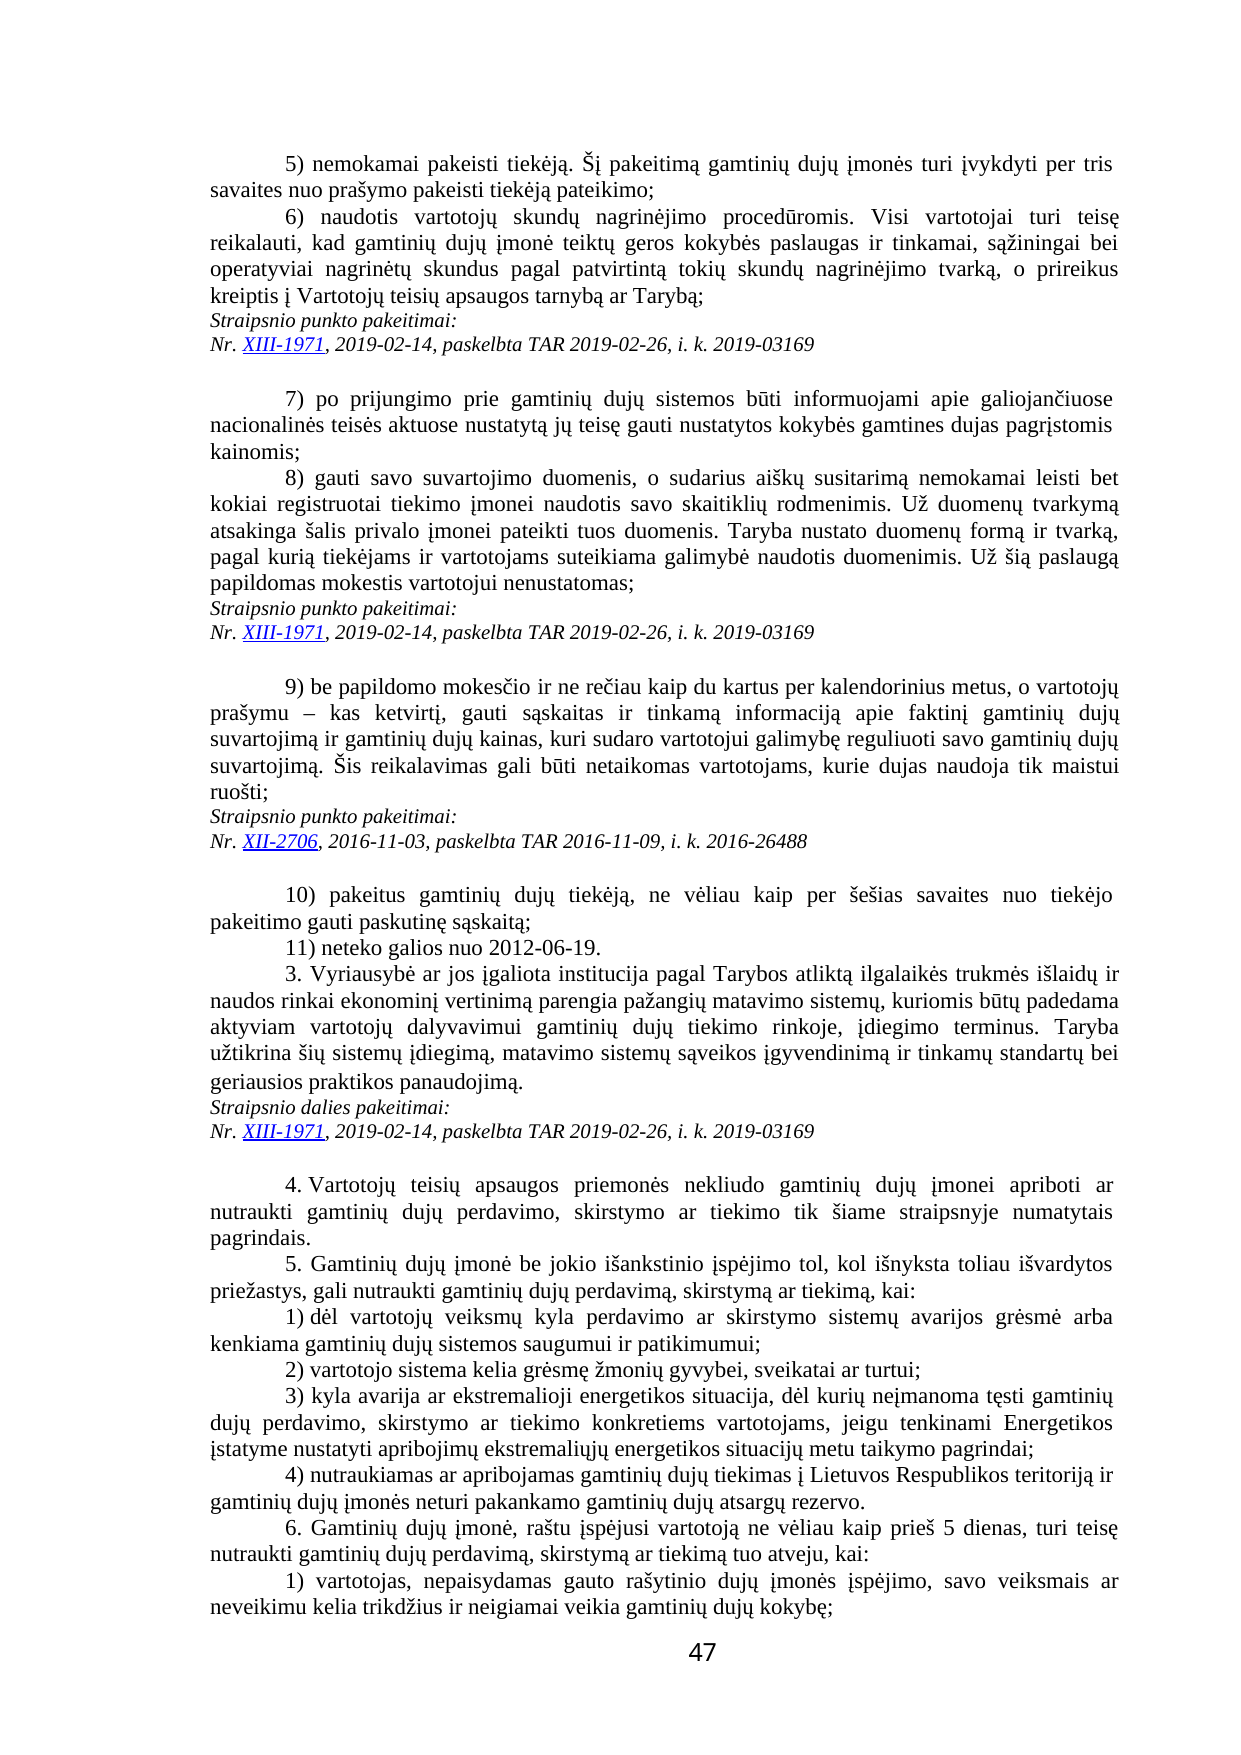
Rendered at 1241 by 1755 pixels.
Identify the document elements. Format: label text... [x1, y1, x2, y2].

text 4) nutraukiamas ar apribojamas gamtinių dujų tiekimas į Lietuvos Respublikos teritoriją ir gamtinių dujų įmonės neturi pakankamo gamtinių dujų atsargų rezervo. [210, 1461, 1114, 1514]
text Straipsnio punkto pakeitimai: [210, 804, 1120, 828]
text 4. Vartotojų teisių apsaugos priemonės nekliudo gamtinių dujų įmonei apriboti ar nutraukti gamtinių dujų perdavimo, skirstymo ar tiekimo tik šiame straipsnyje numatytais pagrindais. [210, 1171, 1114, 1251]
text 6) naudotis vartotojų skundų nagrinėjimo procedūromis. Visi vartotojai turi teisę reikalauti, kad gamtinių dujų įmonė teiktų geros kokybės paslaugas ir tinkamai, sąžiningai bei operatyviai nagrinėtų skundus pagal patvirtintą tokių skundų nagrinėjimo tvarką, o prireikus kreiptis į Vartotojų teisių apsaugos tarnybą ar Tarybą; [210, 203, 1120, 308]
text Nr. XIII-1971, 2019-02-14, paskelbta TAR 2019-02-26, i. k. 2019-03169 [210, 332, 1120, 356]
text Straipsnio punkto pakeitimai: [210, 308, 1120, 332]
text Straipsnio dalies pakeitimai: [210, 1094, 1120, 1119]
text 3) kyla avarija ar ekstremalioji energetikos situacija, dėl kurių neįmanoma tęsti gamtinių dujų perdavimo, skirstymo ar tiekimo konkretiems vartotojams, jeigu tenkinami Energetikos įstatyme nustatyti apribojimų ekstremaliųjų energetikos situacijų metu taikymo pagrindai; [210, 1382, 1114, 1461]
text 5) nemokamai pakeisti tiekėją. Šį pakeitimą gamtinių dujų įmonės turi įvykdyti per tris savaites nuo prašymo pakeisti tiekėją pateikimo; [210, 150, 1114, 203]
text 6. Gamtinių dujų įmonė, raštu įspėjusi vartotoją ne vėliau kaip prieš 5 dienas, turi teisę nutraukti gamtinių dujų perdavimą, skirstymą ar tiekimą tuo atveju, kai: [210, 1514, 1120, 1567]
text 2) vartotojo sistema kelia grėsmę žmonių gyvybei, sveikatai ar turtui; [210, 1356, 1114, 1382]
text Nr. XII-2706, 2016-11-03, paskelbta TAR 2016-11-09, i. k. 2016-26488 [210, 828, 1120, 853]
text 3. Vyriausybė ar jos įgaliota institucija pagal Tarybos atliktą ilgalaikės trukmės išlaidų ir naudos rinkai ekonominį vertinimą parengia pažangių matavimo sistemų, kuriomis būtų padedama aktyviam vartotojų dalyvavimui gamtinių dujų tiekimo rinkoje, įdiegimo terminus. Taryba užtikrina šių sistemų įdiegimą, matavimo sistemų sąveikos įgyvendinimą ir tinkamų standartų bei geriausios praktikos panaudojimą. [210, 960, 1120, 1094]
text Straipsnio punkto pakeitimai: [210, 596, 1120, 620]
text 10) pakeitus gamtinių dujų tiekėją, ne vėliau kaip per šešias savaites nuo tiekėjo pakeitimo gauti paskutinę sąskaitą; [210, 881, 1114, 934]
text 5. Gamtinių dujų įmonė be jokio išankstinio įspėjimo tol, kol išnyksta toliau išvardytos priežastys, gali nutraukti gamtinių dujų perdavimą, skirstymą ar tiekimą, kai: [210, 1251, 1114, 1303]
text Nr. XIII-1971, 2019-02-14, paskelbta TAR 2019-02-26, i. k. 2019-03169 [210, 1119, 1120, 1143]
text 7) po prijungimo prie gamtinių dujų sistemos būti informuojami apie galiojančiuose nacionalinės teisės aktuose nustatytą jų teisę gauti nustatytos kokybės gamtines dujas pagrįstomis kainomis; [210, 385, 1114, 464]
text 1) dėl vartotojų veiksmų kyla perdavimo ar skirstymo sistemų avarijos grėsmė arba kenkiama gamtinių dujų sistemos saugumui ir patikimumui; [210, 1303, 1114, 1356]
text 9) be papildomo mokesčio ir ne rečiau kaip du kartus per kalendorinius metus, o vartotojų prašymu – kas ketvirtį, gauti sąskaitas ir tinkamą informaciją apie faktinį gamtinių dujų suvartojimą ir gamtinių dujų kainas, kuri sudaro vartotojui galimybę reguliuoti savo gamtinių dujų suvartojimą. Šis reikalavimas gali būti netaikomas vartotojams, kurie dujas naudoja tik maistui ruošti; [210, 673, 1120, 804]
text 11) neteko galios nuo 2012-06-19. [210, 934, 1114, 960]
text 8) gauti savo suvartojimo duomenis, o sudarius aiškų susitarimą nemokamai leisti bet kokiai registruotai tiekimo įmonei naudotis savo skaitiklių rodmenimis. Už duomenų tvarkymą atsakinga šalis privalo įmonei pateikti tuos duomenis. Taryba nustato duomenų formą ir tvarką, pagal kurią tiekėjams ir vartotojams suteikiama galimybė naudotis duomenimis. Už šią paslaugą papildomas mokestis vartotojui nenustatomas; [210, 464, 1120, 596]
text Nr. XIII-1971, 2019-02-14, paskelbta TAR 2019-02-26, i. k. 2019-03169 [210, 620, 1120, 644]
text 1) vartotojas, nepaisydamas gauto rašytinio dujų įmonės įspėjimo, savo veiksmais ar neveikimu kelia trikdžius ir neigiamai veikia gamtinių dujų kokybę; [210, 1567, 1120, 1619]
